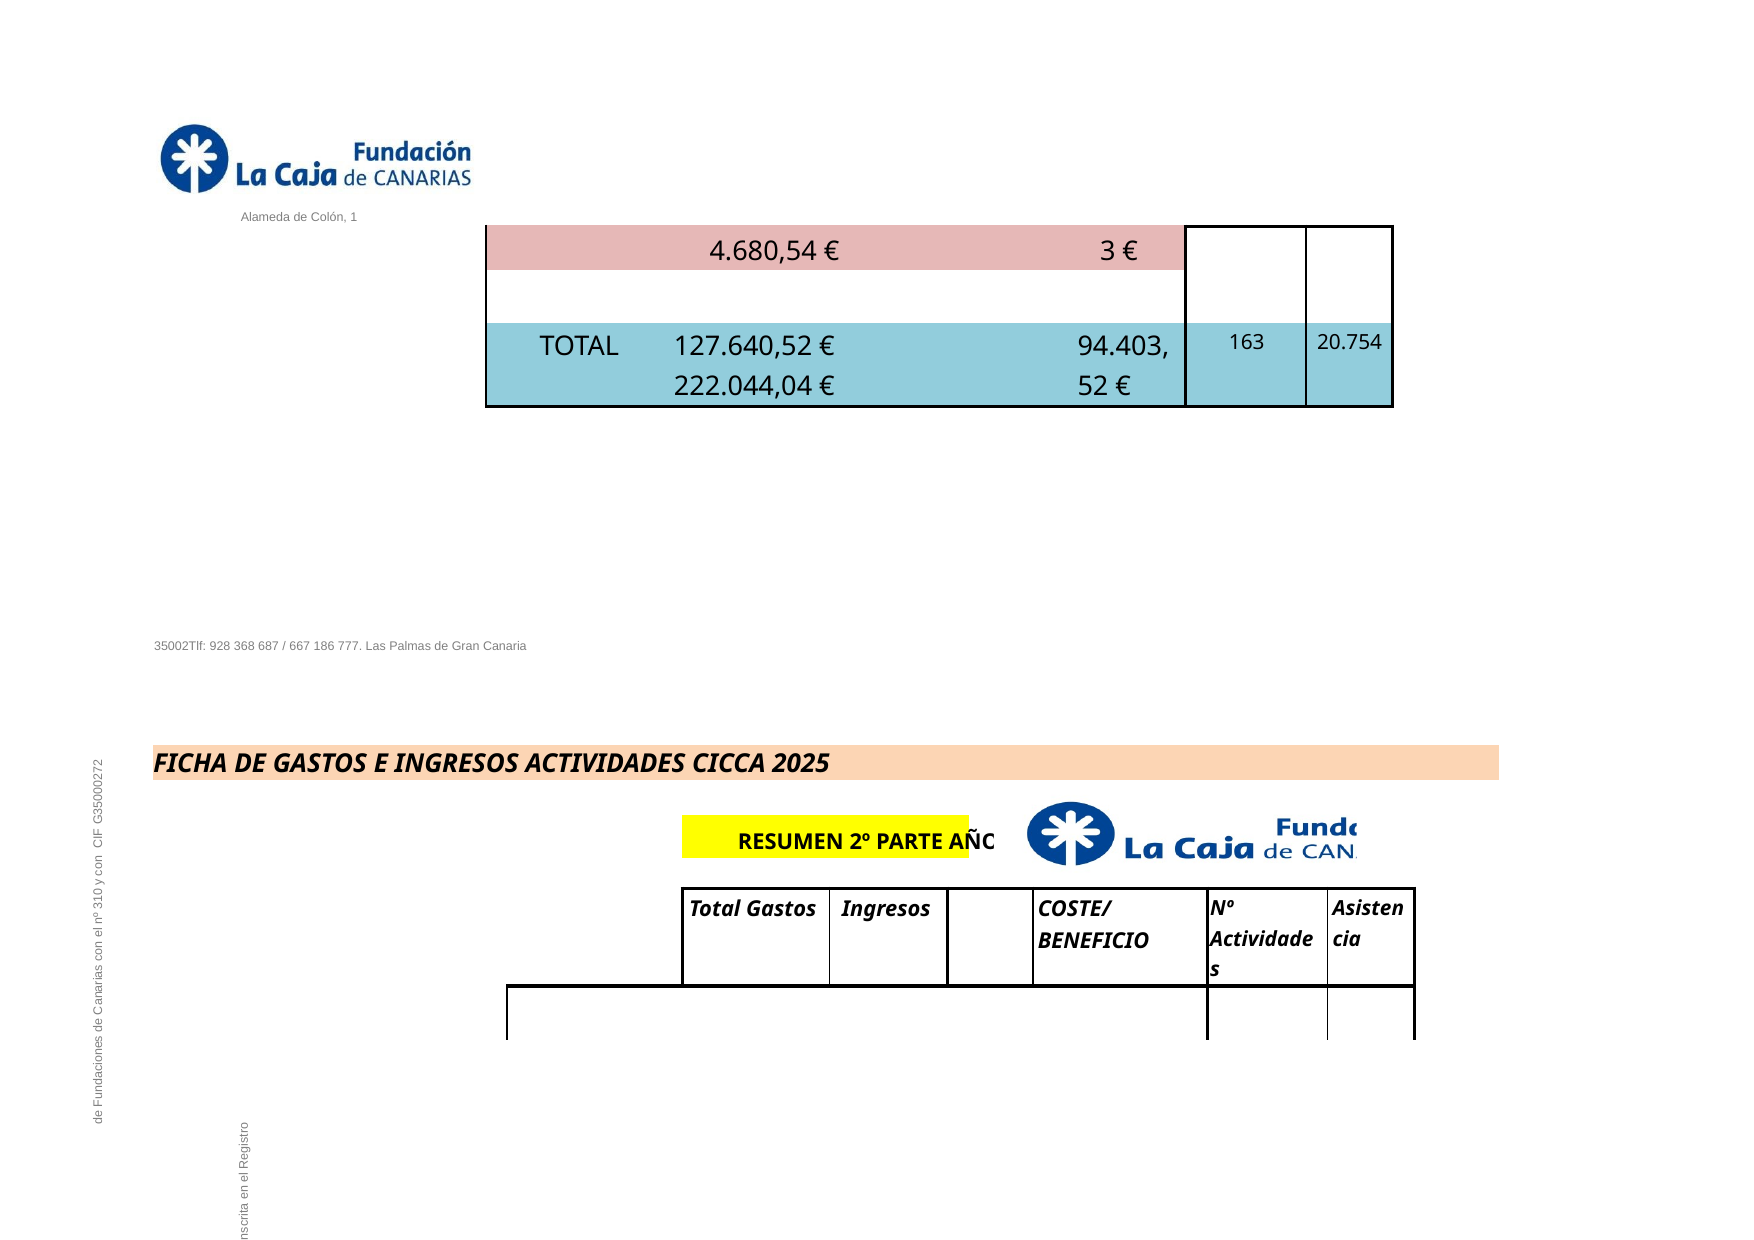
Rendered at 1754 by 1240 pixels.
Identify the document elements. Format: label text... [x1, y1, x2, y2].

table_cell [948, 988, 1206, 1039]
table_cell Nº Actividades [1209, 890, 1327, 984]
table_cell Ingresos [830, 890, 946, 984]
table_cell 94.403,52 € [920, 323, 1184, 405]
table_cell [682, 988, 947, 1039]
text 35002Tlf: 928 368 687 / 667 186 777. Las Palmas de Gran Canaria [146, 612, 1499, 660]
table_cell [657, 270, 920, 323]
table_cell [507, 887, 681, 984]
table_cell Total Gastos [684, 890, 829, 984]
table_cell 163 [1187, 323, 1305, 405]
table_cell [1209, 988, 1327, 1039]
subtitle FICHA DE GASTOS E INGRESOS ACTIVIDADES CICCA 2025 [153, 745, 1499, 780]
table_cell [508, 988, 682, 1039]
table_cell TOTAL [487, 323, 657, 405]
table_header [682, 858, 968, 887]
table_header [986, 836, 993, 846]
table_cell [1187, 228, 1305, 323]
table_cell 3 € [920, 225, 1184, 270]
table_cell [920, 270, 1184, 323]
table_header [1357, 785, 1415, 887]
table_header [969, 785, 1357, 887]
table_cell 4.680,54 € [657, 225, 920, 270]
table_cell Asistencia [1328, 890, 1413, 984]
table_cell 127.640,52 € 222.044,04 € [657, 323, 920, 405]
table_header [507, 785, 682, 887]
table_cell [1307, 228, 1391, 323]
table_cell [1328, 988, 1413, 1039]
table_cell [487, 270, 657, 323]
table_header RESUMEN 2º PARTE AÑO [682, 815, 969, 858]
table_cell [949, 890, 1032, 984]
table_cell COSTE/BENEFICIO [1034, 890, 1206, 984]
table_cell 20.754 [1307, 323, 1391, 405]
table_header [682, 785, 968, 815]
table_cell [487, 225, 657, 270]
